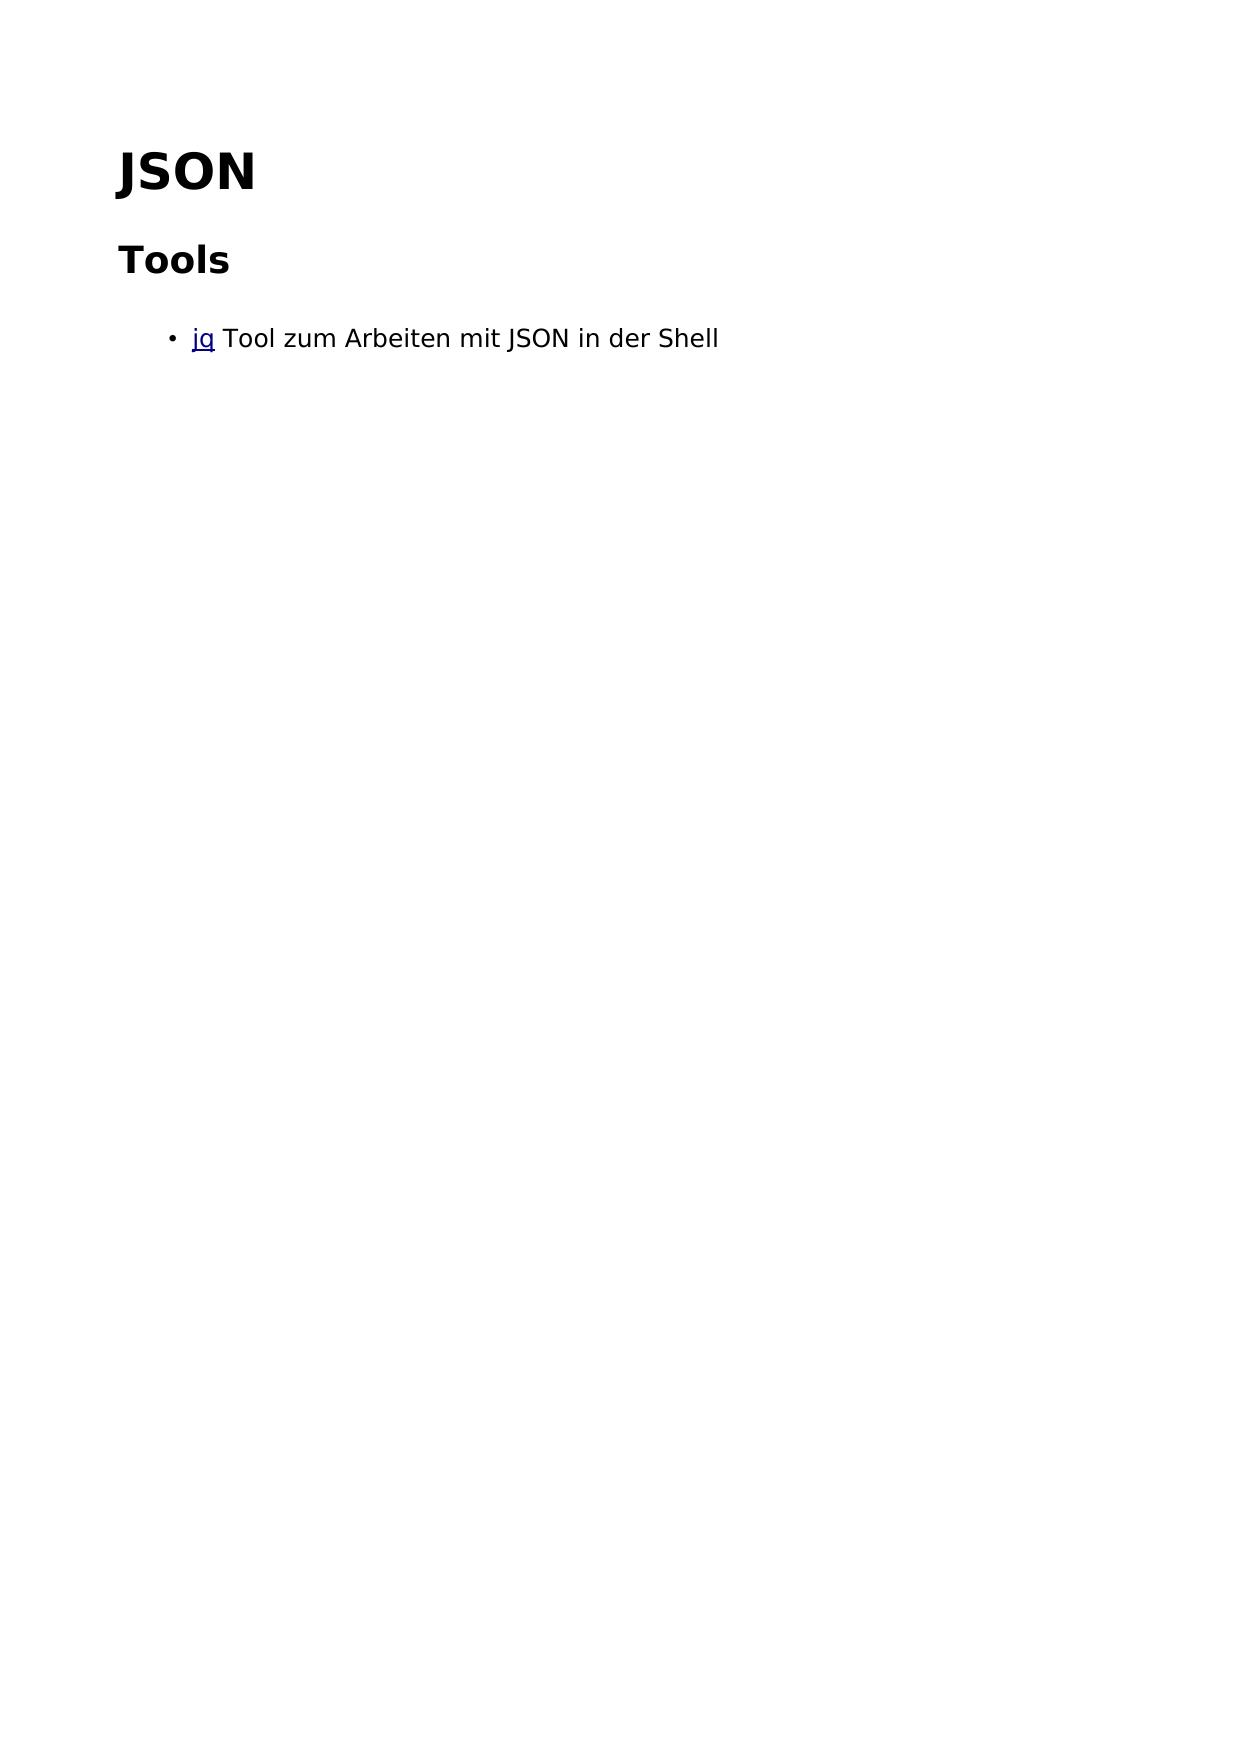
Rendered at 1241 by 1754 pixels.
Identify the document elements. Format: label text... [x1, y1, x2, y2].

subtitle JSON [118, 143, 1122, 201]
list jq Tool zum Arbeiten mit JSON in der Shell [177, 324, 1122, 354]
subtitle Tools [118, 239, 1122, 282]
